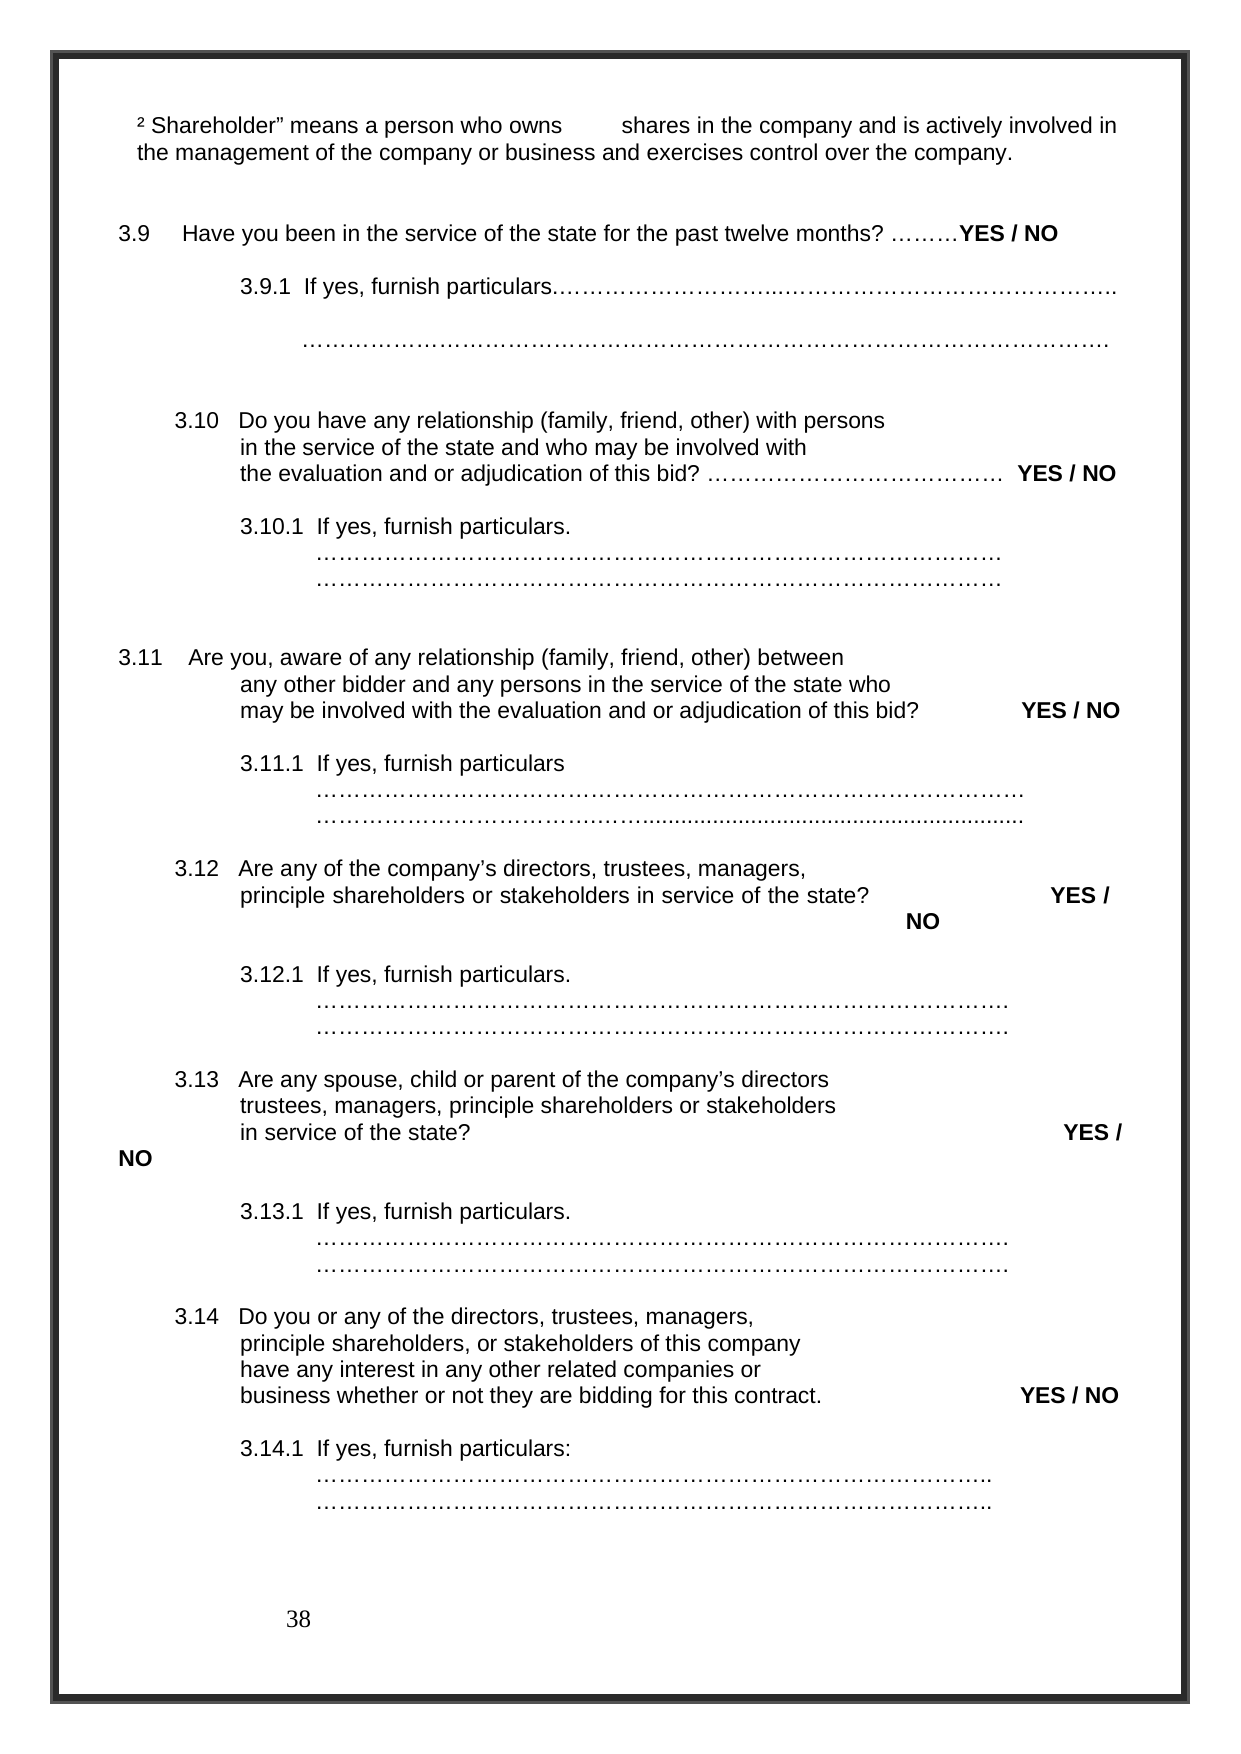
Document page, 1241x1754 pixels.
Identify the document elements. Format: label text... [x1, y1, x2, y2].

text in service of the state? YES / NO [118, 1119, 1122, 1171]
text ………………………………………………………………………………. [315, 1251, 1122, 1277]
text may be involved with the evaluation and or adjudication of this bid? YES / NO [174, 697, 1122, 723]
text …………………………………………………………………………….. [118, 1461, 1122, 1488]
text trustees, managers, principle shareholders or stakeholders [118, 1092, 1122, 1119]
text principle shareholders or stakeholders in service of the state? YES / NO [240, 882, 1110, 934]
text principle shareholders, or stakeholders of this company [240, 1329, 1122, 1356]
text 3.13.1 If yes, furnish particulars. [118, 1198, 1122, 1224]
text ………………………………………………………………………………. [315, 1224, 1122, 1251]
text ………………………………………………………………………………… [315, 776, 1122, 802]
text 3.12.1 If yes, furnish particulars. [118, 961, 1122, 987]
text ² Shareholder” means a person who owns shares in the company and is actively involved in the management of the company or business and exercises control over the company. [137, 112, 1122, 165]
text 3.9 Have you been in the service of the state for the past twelve months? ………YES / NO [118, 220, 1122, 247]
text ……………………………………………………………………………… [118, 539, 1122, 565]
text ……………………………………………………………………………… [118, 565, 1122, 592]
text 3.14 Do you or any of the directors, trustees, managers, [174, 1303, 1122, 1329]
text 3.14.1 If yes, furnish particulars: [118, 1435, 1122, 1461]
text have any interest in any other related companies or [118, 1356, 1122, 1382]
text 3.11 Are you, aware of any relationship (family, friend, other) between [118, 644, 1122, 671]
text ………………………………………………………………………………. [118, 1013, 1122, 1040]
text 3.13 Are any spouse, child or parent of the company’s directors [174, 1066, 1122, 1092]
text ……………………………….……............................................................ [315, 802, 1122, 829]
text 3.10.1 If yes, furnish particulars. [146, 513, 1122, 539]
text 3.11.1 If yes, furnish particulars [118, 750, 1122, 776]
text …………………………………………………………………………….. [118, 1488, 1122, 1514]
text business whether or not they are bidding for this contract. YES / NO [118, 1382, 1122, 1409]
text 3.9.1 If yes, furnish particulars.………………………...…………………………………….. [118, 273, 1122, 299]
text in the service of the state and who may be involved with [174, 433, 1122, 460]
text the evaluation and or adjudication of this bid? ………………………………… YES / NO [174, 460, 1122, 486]
text ……………………………………………………………………………………………. [118, 326, 1122, 352]
text 3.10 Do you have any relationship (family, friend, other) with persons [174, 407, 1122, 433]
text any other bidder and any persons in the service of the state who [174, 671, 1122, 697]
text ………………………………………………………………………………. [118, 987, 1122, 1013]
text 3.12 Are any of the company’s directors, trustees, managers, [174, 855, 1110, 882]
